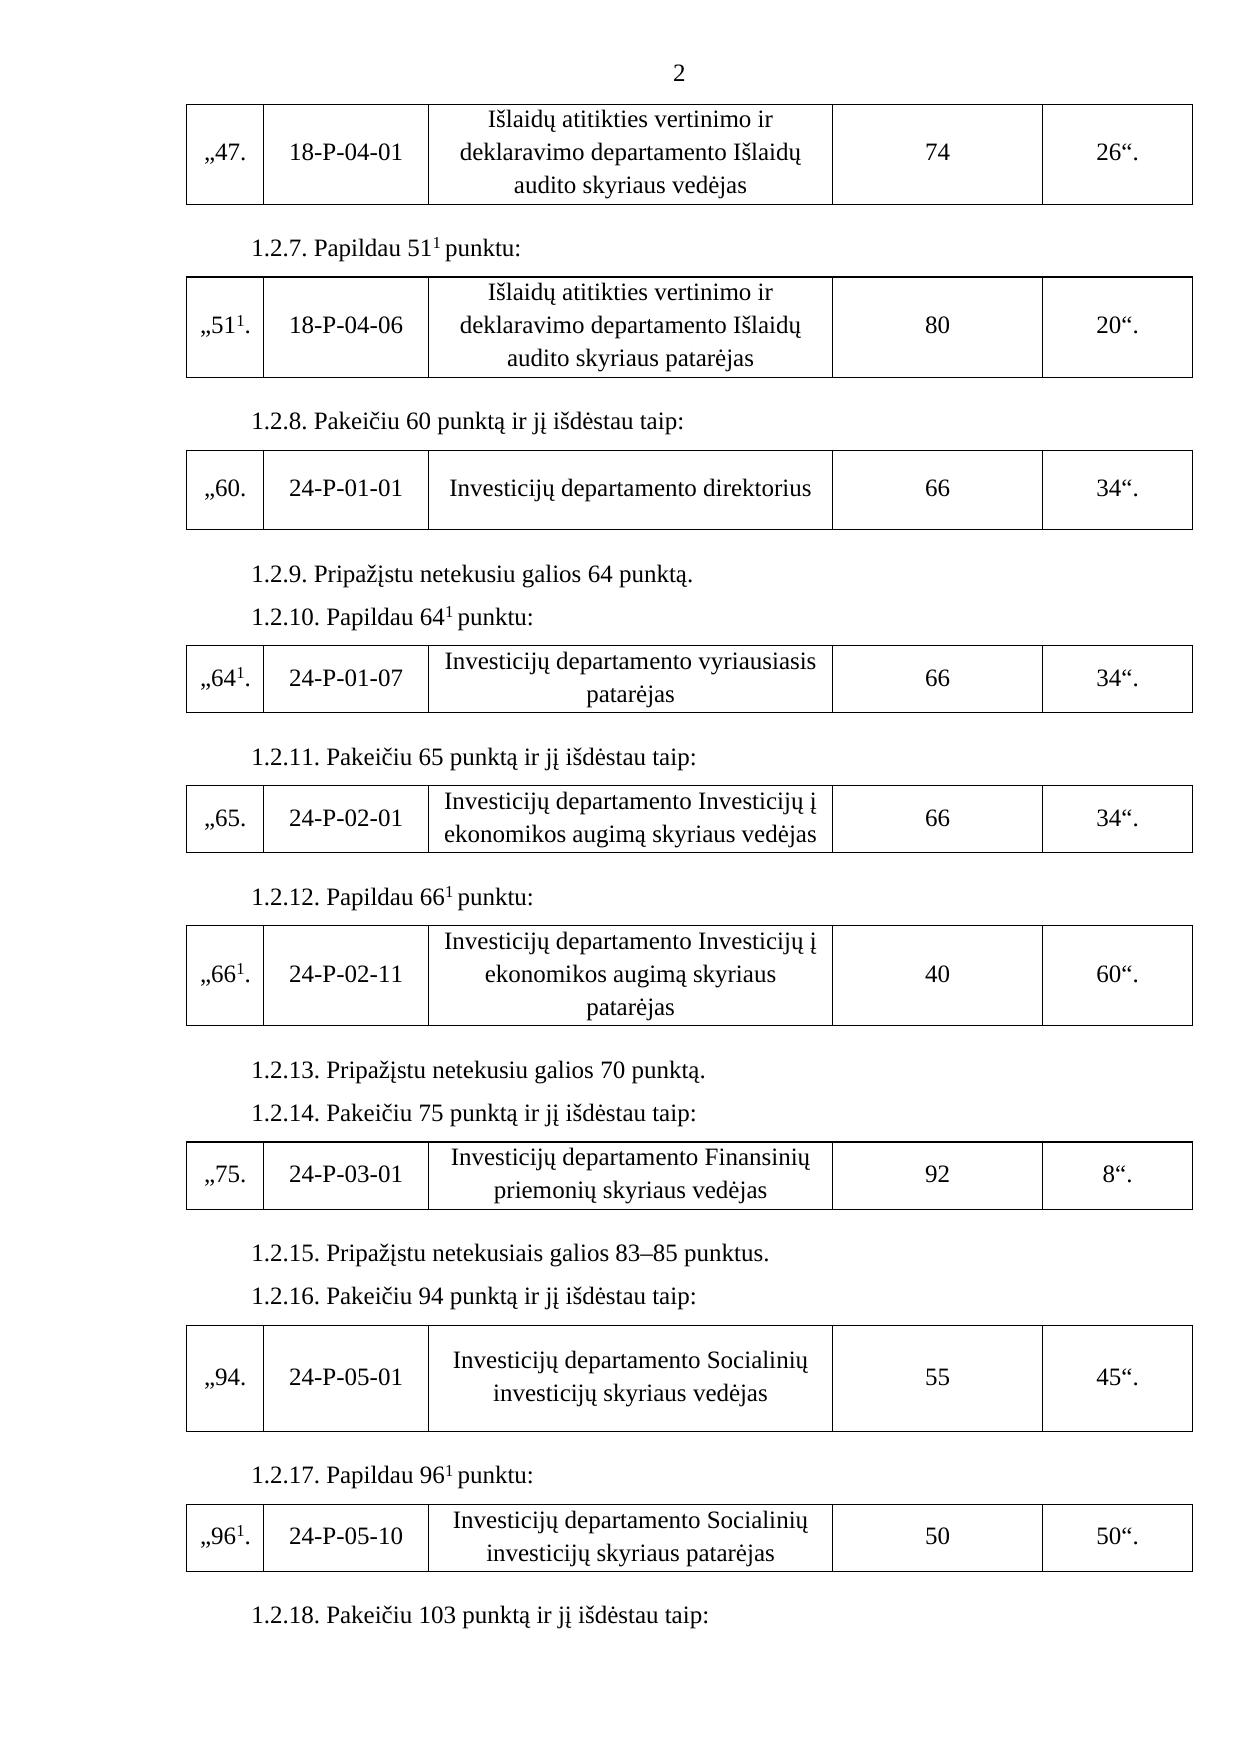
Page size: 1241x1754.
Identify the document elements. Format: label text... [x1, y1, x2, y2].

table_header 50 [833, 1505, 1042, 1571]
table_header 66 [833, 646, 1042, 712]
text 1.2.14. Pakeičiu 75 punktą ir jį išdėstau taip: [177, 1098, 1181, 1127]
table_header „65. [187, 786, 263, 852]
text 1.2.9. Pripažįstu netekusiu galios 64 punktą. [177, 559, 1181, 588]
table_header 24-P-01-01 [264, 451, 428, 529]
table_header „641. [187, 646, 263, 712]
table_header 74 [833, 105, 1042, 203]
table_header 34“. [1043, 786, 1192, 852]
table_header 24-P-05-10 [264, 1505, 428, 1571]
table_header 24-P-01-07 [264, 646, 428, 712]
table_header Išlaidų atitikties vertinimo ir deklaravimo departamento Išlaidų audito skyriaus patarėjas [429, 278, 832, 377]
table_header Investicijų departamento Socialinių investicijų skyriaus patarėjas [429, 1505, 832, 1571]
table_header „75. [187, 1143, 263, 1208]
table_header 8“. [1043, 1143, 1192, 1208]
table_header „47. [187, 105, 263, 203]
text 1.2.7. Papildau 511 punktu: [177, 233, 1181, 262]
table_header Išlaidų atitikties vertinimo ir deklaravimo departamento Išlaidų audito skyriaus vedėjas [429, 105, 832, 203]
table_header „60. [187, 451, 263, 529]
table_header Investicijų departamento Socialinių investicijų skyriaus vedėjas [429, 1326, 832, 1431]
table_header 34“. [1043, 646, 1192, 712]
table_header Investicijų departamento Finansinių priemonių skyriaus vedėjas [429, 1143, 832, 1208]
text 1.2.15. Pripažįstu netekusiais galios 83–85 punktus. [177, 1238, 1181, 1267]
text 1.2.12. Papildau 661 punktu: [177, 882, 1181, 911]
table_header 66 [833, 451, 1042, 529]
table_header 40 [833, 926, 1042, 1025]
table_header 26“. [1043, 105, 1192, 203]
text 1.2.8. Pakeičiu 60 punktą ir jį išdėstau taip: [177, 406, 1181, 435]
table_header Investicijų departamento Investicijų į ekonomikos augimą skyriaus vedėjas [429, 786, 832, 852]
table_header 34“. [1043, 451, 1192, 529]
table_header 92 [833, 1143, 1042, 1208]
table_header „661. [187, 926, 263, 1025]
table_header 18-P-04-01 [264, 105, 428, 203]
text 1.2.17. Papildau 961 punktu: [177, 1461, 1181, 1489]
table_header 60“. [1043, 926, 1192, 1025]
text 1.2.10. Papildau 641 punktu: [177, 602, 1181, 631]
table_header 55 [833, 1326, 1042, 1431]
text 1.2.13. Pripažįstu netekusiu galios 70 punktą. [177, 1055, 1181, 1084]
table_header „511. [187, 278, 263, 377]
text 1.2.11. Pakeičiu 65 punktą ir jį išdėstau taip: [177, 742, 1181, 771]
table_header 80 [833, 278, 1042, 377]
table_header 50“. [1043, 1505, 1192, 1571]
table_header „961. [187, 1505, 263, 1571]
text 1.2.16. Pakeičiu 94 punktą ir jį išdėstau taip: [177, 1281, 1181, 1310]
table_header 20“. [1043, 278, 1192, 377]
table_header Investicijų departamento vyriausiasis patarėjas [429, 646, 832, 712]
table_header 24-P-02-01 [264, 786, 428, 852]
table_header Investicijų departamento Investicijų į ekonomikos augimą skyriaus patarėjas [429, 926, 832, 1025]
table_header 66 [833, 786, 1042, 852]
table_header 45“. [1043, 1326, 1192, 1431]
text 1.2.18. Pakeičiu 103 punktą ir jį išdėstau taip: [177, 1601, 1181, 1629]
table_header 24-P-03-01 [264, 1143, 428, 1208]
table_header 18-P-04-06 [264, 278, 428, 377]
table_header 24-P-02-11 [264, 926, 428, 1025]
table_header „94. [187, 1326, 263, 1431]
table_header Investicijų departamento direktorius [429, 451, 832, 529]
table_header 24-P-05-01 [264, 1326, 428, 1431]
